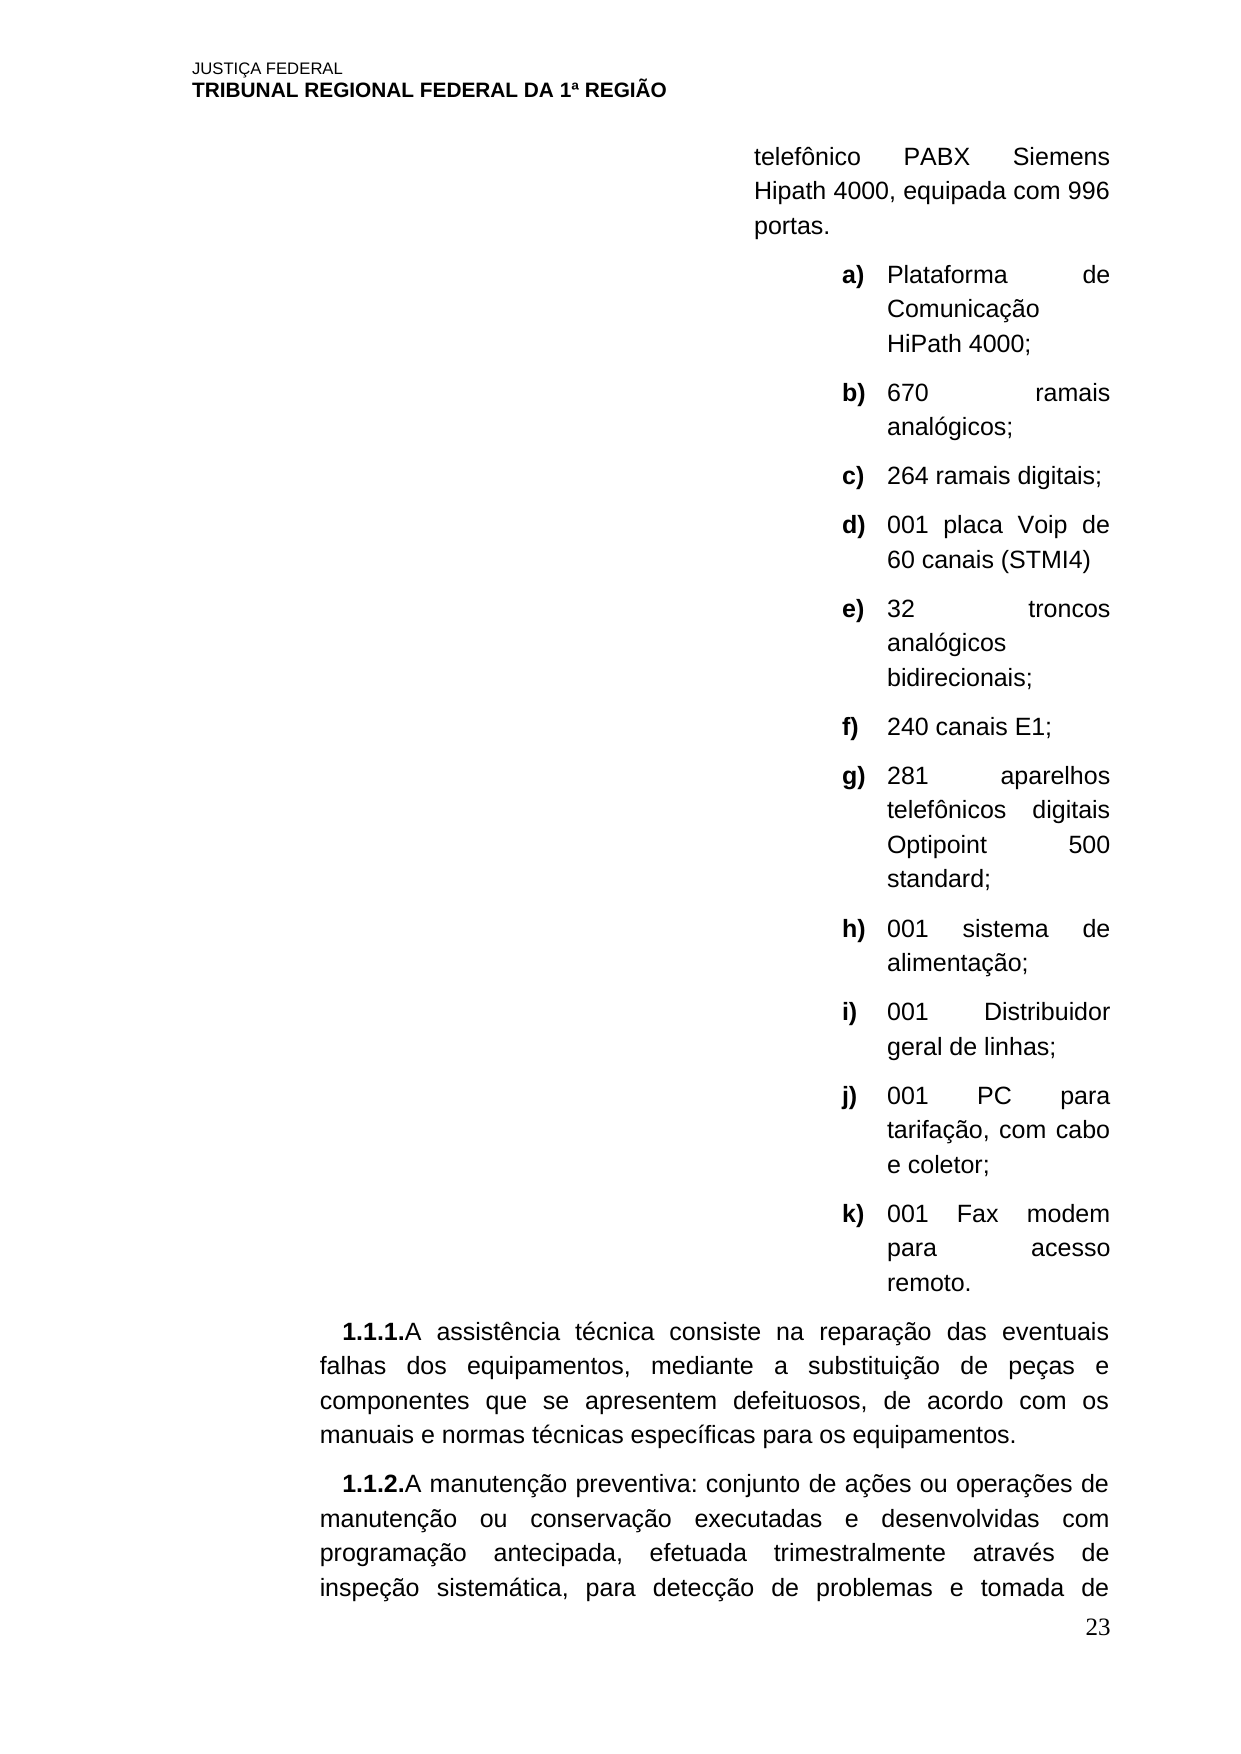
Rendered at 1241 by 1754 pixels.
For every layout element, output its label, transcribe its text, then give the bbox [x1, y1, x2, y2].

list 264 ramais digitais; [1037, 461, 1110, 490]
list 001 PC para tarifação, com cabo e coletor; [842, 1081, 1110, 1178]
list 001 sistema de alimentação; [1037, 913, 1110, 977]
list 281 aparelhos telefônicos digitais Optipoint 500 standard; [1037, 761, 1110, 893]
list 001 Distribuidor geral de linhas; [1037, 997, 1110, 1060]
list telefônico PABX Siemens Hipath 4000, equipada com 996 portas. [709, 142, 1110, 239]
list 670 ramais analógicos; [1037, 378, 1110, 441]
list A manutenção preventiva: conjunto de ações ou operações de manutenção ou conservação executadas e desenvolvidas com programação antecipada, efetuada trimestralmente através de inspeção sistemática, para detecção de problemas e tomada de [267, 1469, 1110, 1601]
list 001 placa Voip de 60 canais (STMI4) [1037, 510, 1110, 574]
list 240 canais E1; [1037, 712, 1110, 741]
list Plataforma de Comunicação HiPath 4000; [842, 260, 1110, 357]
list 001 Fax modem para acesso remoto. [842, 1199, 1110, 1296]
list A assistência técnica consiste na reparação das eventuais falhas dos equipamentos, mediante a substituição de peças e componentes que se apresentem defeituosos, de acordo com os manuais e normas técnicas específicas para os equipamentos. [267, 1317, 1110, 1449]
list 32 troncos analógicos bidirecionais; [1037, 594, 1110, 692]
